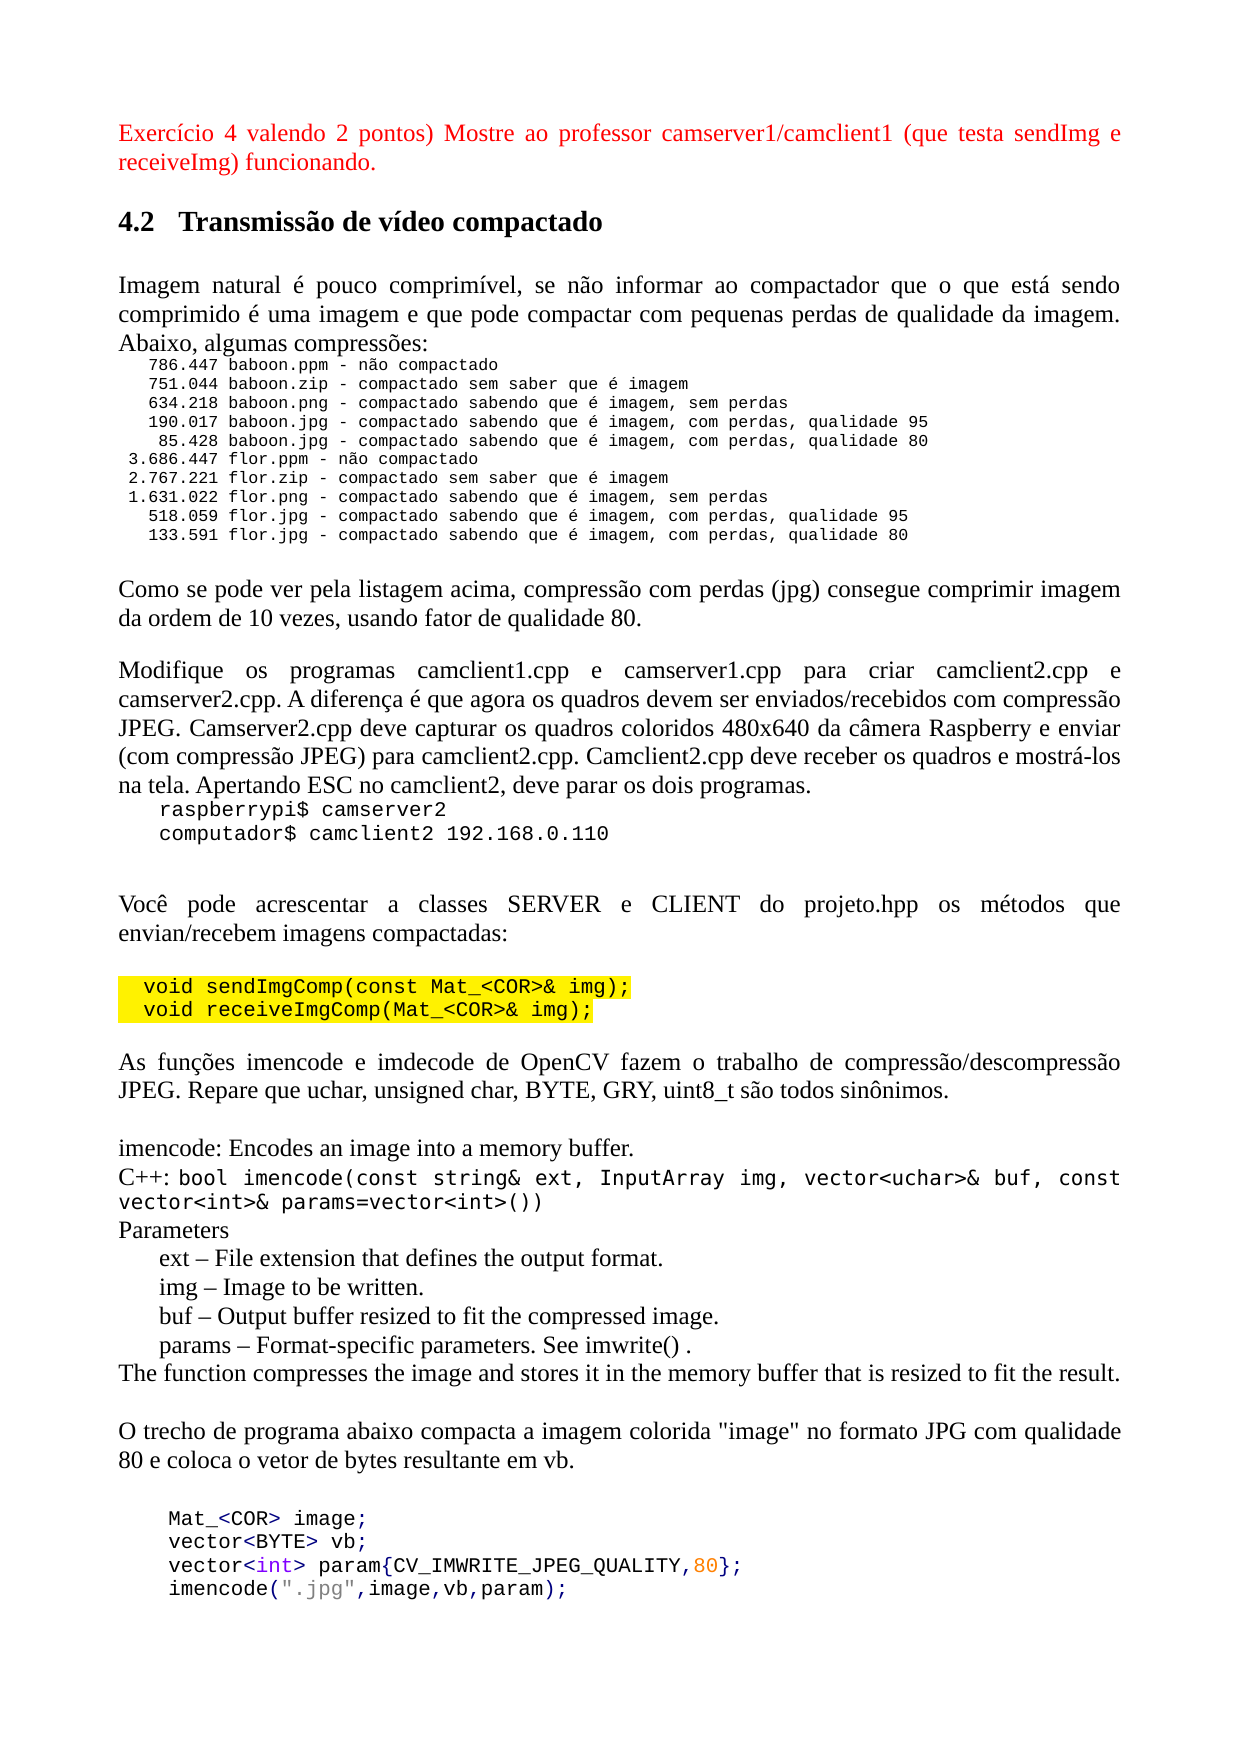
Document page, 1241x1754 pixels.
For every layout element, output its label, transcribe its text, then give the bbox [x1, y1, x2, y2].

text params – Format-specific parameters. See imwrite() . [118, 1330, 1122, 1358]
text The function compresses the image and stores it in the memory buffer that is resized to fit the result. [118, 1358, 1122, 1387]
text 751.044 baboon.zip - compactado sem saber que é imagem [118, 376, 1122, 394]
text void sendImgComp(const Mat_<COR>& img); [118, 976, 1122, 999]
text Você pode acrescentar a classes SERVER e CLIENT do projeto.hpp os métodos que envian/recebem imagens compactadas: [118, 889, 1122, 947]
text 133.591 flor.jpg - compactado sabendo que é imagem, com perdas, qualidade 80 [118, 526, 1122, 545]
text Modifique os programas camclient1.cpp e camserver1.cpp para criar camclient2.cpp e camserver2.cpp. A diferença é que agora os quadros devem ser enviados/recebidos com compressão JPEG. Camserver2.cpp deve capturar os quadros coloridos 480x640 da câmera Raspberry e enviar (com compressão JPEG) para camclient2.cpp. Camclient2.cpp deve receber os quadros e mostrá-los na tela. Apertando ESC no camclient2, deve parar os dois programas. [118, 655, 1122, 799]
text 518.059 flor.jpg - compactado sabendo que é imagem, com perdas, qualidade 95 [118, 507, 1122, 526]
text As funções imencode e imdecode de OpenCV fazem o trabalho de compressão/descompressão JPEG. Repare que uchar, unsigned char, BYTE, GRY, uint8_t são todos sinônimos. [118, 1047, 1122, 1104]
text imencode: Encodes an image into a memory buffer. [118, 1133, 1122, 1162]
subtitle Transmissão de vídeo compactado [118, 204, 1122, 238]
text void receiveImgComp(Mat_<COR>& img); [118, 999, 1122, 1023]
text 634.218 baboon.png - compactado sabendo que é imagem, sem perdas [118, 394, 1122, 413]
text C++: bool imencode(const string& ext, InputArray img, vector<uchar>& buf, const vector<int>& params=vector<int>()) [118, 1162, 1122, 1215]
text 786.447 baboon.ppm - não compactado [118, 357, 1122, 376]
text raspberrypi$ camserver2 [118, 799, 1122, 822]
text 190.017 baboon.jpg - compactado sabendo que é imagem, com perdas, qualidade 95 [118, 413, 1122, 432]
text vector<int> param{CV_IMWRITE_JPEG_QUALITY,80}; [118, 1555, 1122, 1578]
text 3.686.447 flor.ppm - não compactado [118, 451, 1122, 470]
text 2.767.221 flor.zip - compactado sem saber que é imagem [118, 470, 1122, 489]
text Mat_<COR> image; [118, 1507, 1122, 1531]
text Como se pode ver pela listagem acima, compressão com perdas (jpg) consegue comprimir imagem da ordem de 10 vezes, usando fator de qualidade 80. [118, 574, 1122, 631]
text Parameters [118, 1215, 1122, 1243]
text 85.428 baboon.jpg - compactado sabendo que é imagem, com perdas, qualidade 80 [118, 432, 1122, 451]
text computador$ camclient2 192.168.0.110 [118, 822, 1122, 846]
text vector<BYTE> vb; [118, 1531, 1122, 1555]
text imencode(".jpg",image,vb,param); [118, 1578, 1122, 1602]
text ext – File extension that defines the output format. [118, 1243, 1122, 1272]
text Imagem natural é pouco comprimível, se não informar ao compactador que o que está sendo comprimido é uma imagem e que pode compactar com pequenas perdas de qualidade da imagem. Abaixo, algumas compressões: [118, 270, 1122, 357]
text img – Image to be written. [118, 1272, 1122, 1301]
text O trecho de programa abaixo compacta a imagem colorida "image" no formato JPG com qualidade 80 e coloca o vetor de bytes resultante em vb. [118, 1416, 1122, 1473]
text Exercício 4 valendo 2 pontos) Mostre ao professor camserver1/camclient1 (que testa sendImg e receiveImg) funcionando. [118, 118, 1122, 176]
text buf – Output buffer resized to fit the compressed image. [118, 1301, 1122, 1330]
text 1.631.022 flor.png - compactado sabendo que é imagem, sem perdas [118, 489, 1122, 507]
